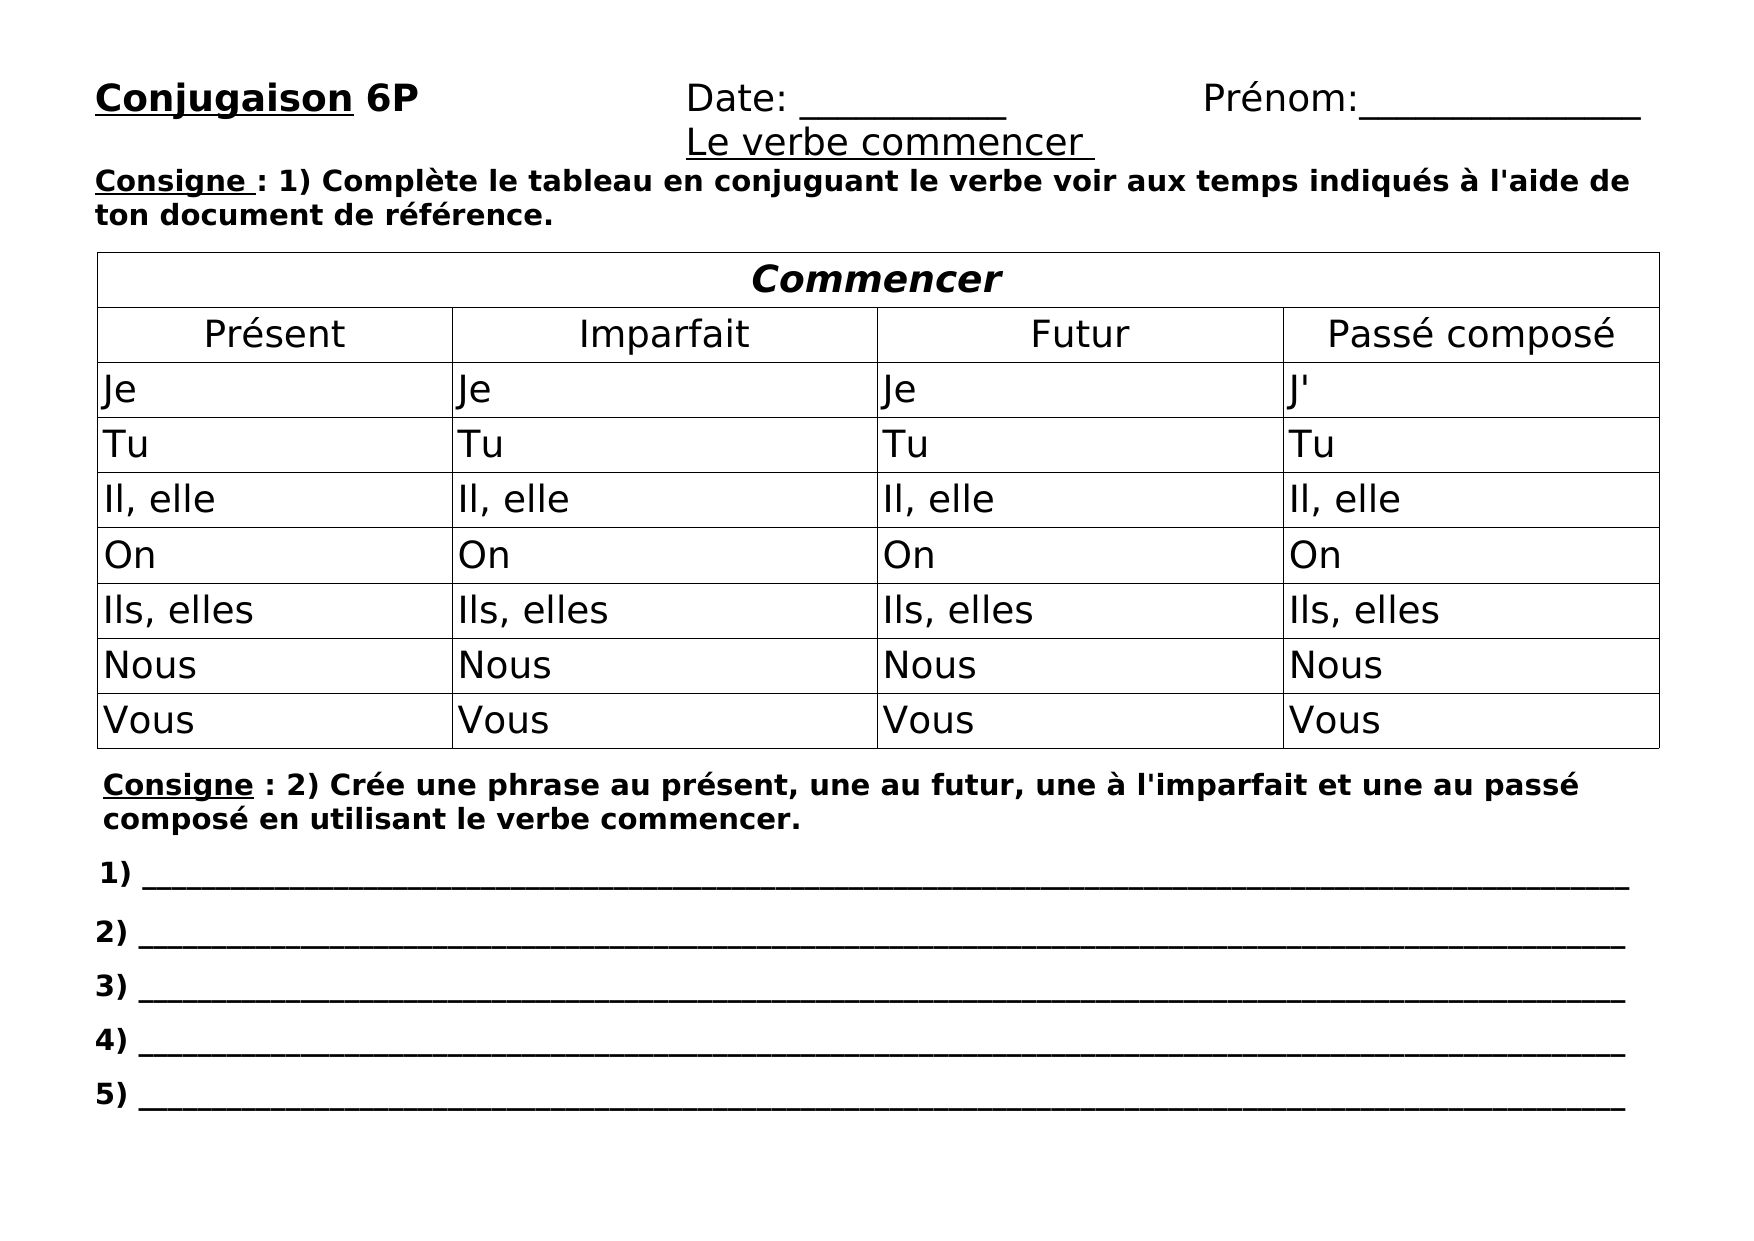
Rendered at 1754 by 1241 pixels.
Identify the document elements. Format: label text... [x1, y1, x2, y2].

table_cell Tu [1284, 418, 1659, 472]
table_cell Nous [98, 639, 452, 693]
text 2) _____________________________________________________________________________________________________ [94, 916, 1659, 950]
table_cell On [1284, 528, 1659, 583]
table_cell Je [878, 363, 1283, 417]
text Consigne : 1) Complète le tableau en conjuguant le verbe voir aux temps indiqués à l'aide de ton document de référence. [94, 164, 1659, 232]
table_cell Ils, elles [878, 584, 1283, 638]
table_cell Ils, elles [453, 584, 877, 638]
table_cell Il, elle [453, 473, 877, 527]
table_cell Il, elle [1284, 473, 1659, 527]
table_cell Imparfait [453, 308, 877, 362]
text 3) _____________________________________________________________________________________________________ [94, 969, 1659, 1004]
table_cell Passé composé [1284, 308, 1659, 362]
table_cell Vous [878, 694, 1283, 748]
table_cell Ils, elles [1284, 584, 1659, 638]
table_cell Vous [453, 694, 877, 748]
text 5) _____________________________________________________________________________________________________ [94, 1077, 1659, 1111]
table_cell Il, elle [98, 473, 452, 527]
table_cell On [878, 528, 1283, 583]
table_cell Je [453, 363, 877, 417]
table_cell Je [98, 363, 452, 417]
table_cell On [453, 528, 877, 583]
table_cell Tu [453, 418, 877, 472]
text Le verbe commencer [94, 120, 1659, 164]
table_cell Nous [1284, 639, 1659, 693]
table_cell Vous [98, 694, 452, 748]
table_cell Nous [878, 639, 1283, 693]
table_cell Tu [98, 418, 452, 472]
table_cell J' [1284, 363, 1659, 417]
table_cell Ils, elles [98, 584, 452, 638]
table_cell Nous [453, 639, 877, 693]
table_cell On [98, 528, 452, 583]
text 4) _____________________________________________________________________________________________________ [94, 1023, 1659, 1057]
table_header Commencer [98, 253, 1659, 307]
table_cell Présent [98, 308, 452, 362]
text Conjugaison 6P Date: ___________ Prénom:_______________ [94, 77, 1659, 120]
table_cell Tu [878, 418, 1283, 472]
table_cell Vous [1284, 694, 1659, 748]
table_cell Il, elle [878, 473, 1283, 527]
table_cell Consigne : 2) Crée une phrase au présent, une au futur, une à l'imparfait et une au passé composé en utilisant le verbe commencer. 1) _____________________________________________________________________________________________________ [97, 749, 1659, 896]
table_cell Futur [878, 308, 1283, 362]
